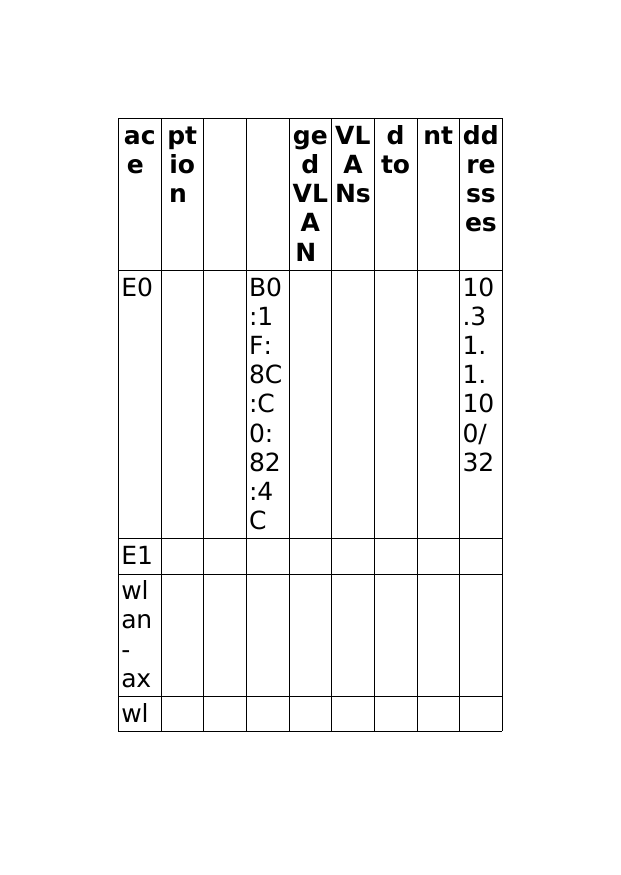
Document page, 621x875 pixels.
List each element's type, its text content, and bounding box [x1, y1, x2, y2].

table_cell [332, 539, 374, 573]
table_header d to [375, 119, 417, 270]
table_cell [290, 271, 331, 538]
table_cell [247, 697, 289, 731]
table_cell [460, 575, 502, 696]
table_cell [247, 575, 289, 696]
table_cell [460, 697, 502, 731]
table_cell [204, 539, 246, 573]
table_header VLANs [332, 119, 374, 270]
table_header ption [162, 119, 203, 270]
table_cell [332, 697, 374, 731]
table_cell B0:1F:8C:C0:82:4C [247, 271, 289, 538]
table_header ddresses [460, 119, 502, 270]
table_cell [162, 539, 203, 573]
table_cell [290, 697, 331, 731]
table_header nt [418, 119, 459, 270]
table_cell [162, 697, 203, 731]
table_header [204, 119, 246, 270]
table_cell E0 [119, 271, 161, 538]
table_cell [375, 271, 417, 538]
table_cell 10.31.1.100/32 [460, 271, 502, 538]
table_cell [460, 539, 502, 573]
table_cell [247, 539, 289, 573]
table_cell E1 [119, 539, 161, 573]
table_cell [418, 575, 459, 696]
table_cell wl [119, 697, 161, 731]
table_cell [418, 271, 459, 538]
table_cell [418, 539, 459, 573]
table_cell [332, 271, 374, 538]
table_cell [204, 271, 246, 538]
table_cell [204, 575, 246, 696]
table_cell [375, 575, 417, 696]
table_cell [290, 575, 331, 696]
table_cell [332, 575, 374, 696]
table_cell [375, 539, 417, 573]
table_header [247, 119, 289, 270]
table_cell [162, 575, 203, 696]
table_cell [375, 697, 417, 731]
table_cell [204, 697, 246, 731]
table_header ged VLAN [290, 119, 331, 270]
table_header ace [119, 119, 161, 270]
table_cell [162, 271, 203, 538]
table_cell [290, 539, 331, 573]
table_cell [418, 697, 459, 731]
table_cell wlan-ax [119, 575, 161, 696]
